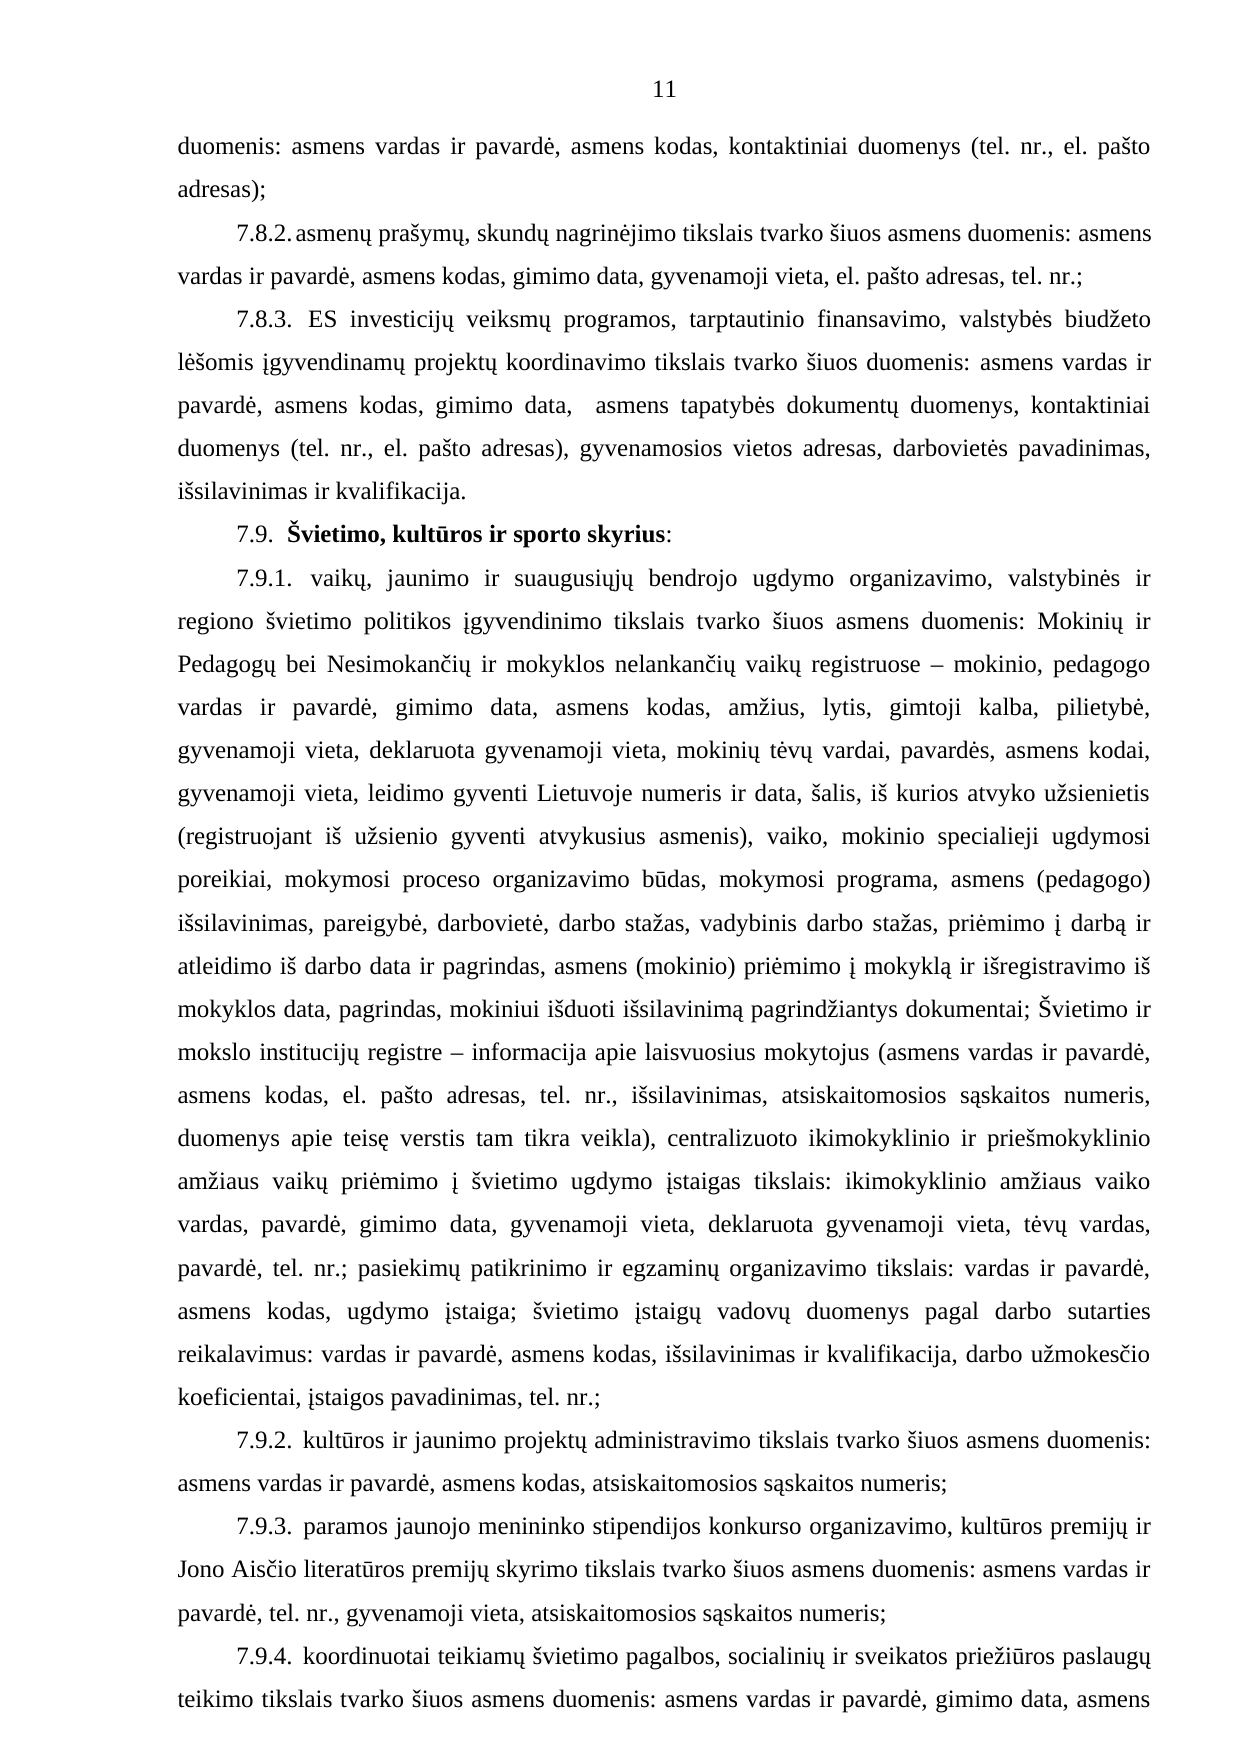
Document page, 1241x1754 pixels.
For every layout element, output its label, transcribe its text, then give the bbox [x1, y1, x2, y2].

text 7.9. Švietimo, kultūros ir sporto skyrius: [177, 519, 1152, 548]
text duomenis: asmens vardas ir pavardė, asmens kodas, kontaktiniai duomenys (tel. nr., el. pašto adresas); [177, 131, 1152, 203]
text 7.8.3. ES investicijų veiksmų programos, tarptautinio finansavimo, valstybės biudžeto lėšomis įgyvendinamų projektų koordinavimo tikslais tvarko šiuos duomenis: asmens vardas ir pavardė, asmens kodas, gimimo data, asmens tapatybės dokumentų duomenys, kontaktiniai duomenys (tel. nr., el. pašto adresas), gyvenamosios vietos adresas, darbovietės pavadinimas, išsilavinimas ir kvalifikacija. [177, 304, 1152, 505]
text 7.9.4. koordinuotai teikiamų švietimo pagalbos, socialinių ir sveikatos priežiūros paslaugų teikimo tikslais tvarko šiuos asmens duomenis: asmens vardas ir pavardė, gimimo data, asmens [177, 1641, 1152, 1713]
text 7.9.1. vaikų, jaunimo ir suaugusiųjų bendrojo ugdymo organizavimo, valstybinės ir regiono švietimo politikos įgyvendinimo tikslais tvarko šiuos asmens duomenis: Mokinių ir Pedagogų bei Nesimokančių ir mokyklos nelankančių vaikų registruose – mokinio, pedagogo vardas ir pavardė, gimimo data, asmens kodas, amžius, lytis, gimtoji kalba, pilietybė, gyvenamoji vieta, deklaruota gyvenamoji vieta, mokinių tėvų vardai, pavardės, asmens kodai, gyvenamoji vieta, leidimo gyventi Lietuvoje numeris ir data, šalis, iš kurios atvyko užsienietis (registruojant iš užsienio gyventi atvykusius asmenis), vaiko, mokinio specialieji ugdymosi poreikiai, mokymosi proceso organizavimo būdas, mokymosi programa, asmens (pedagogo) išsilavinimas, pareigybė, darbovietė, darbo stažas, vadybinis darbo stažas, priėmimo į darbą ir atleidimo iš darbo data ir pagrindas, asmens (mokinio) priėmimo į mokyklą ir išregistravimo iš mokyklos data, pagrindas, mokiniui išduoti išsilavinimą pagrindžiantys dokumentai; Švietimo ir mokslo institucijų registre – informacija apie laisvuosius mokytojus (asmens vardas ir pavardė, asmens kodas, el. pašto adresas, tel. nr., išsilavinimas, atsiskaitomosios sąskaitos numeris, duomenys apie teisę verstis tam tikra veikla), centralizuoto ikimokyklinio ir priešmokyklinio amžiaus vaikų priėmimo į švietimo ugdymo įstaigas tikslais: ikimokyklinio amžiaus vaiko vardas, pavardė, gimimo data, gyvenamoji vieta, deklaruota gyvenamoji vieta, tėvų vardas, pavardė, tel. nr.; pasiekimų patikrinimo ir egzaminų organizavimo tikslais: vardas ir pavardė, asmens kodas, ugdymo įstaiga; švietimo įstaigų vadovų duomenys pagal darbo sutarties reikalavimus: vardas ir pavardė, asmens kodas, išsilavinimas ir kvalifikacija, darbo užmokesčio koeficientai, įstaigos pavadinimas, tel. nr.; [177, 563, 1152, 1411]
text 7.9.2. kultūros ir jaunimo projektų administravimo tikslais tvarko šiuos asmens duomenis: asmens vardas ir pavardė, asmens kodas, atsiskaitomosios sąskaitos numeris; [177, 1425, 1152, 1497]
text 7.9.3. paramos jaunojo menininko stipendijos konkurso organizavimo, kultūros premijų ir Jono Aisčio literatūros premijų skyrimo tikslais tvarko šiuos asmens duomenis: asmens vardas ir pavardė, tel. nr., gyvenamoji vieta, atsiskaitomosios sąskaitos numeris; [177, 1511, 1152, 1626]
text 7.8.2. asmenų prašymų, skundų nagrinėjimo tikslais tvarko šiuos asmens duomenis: asmens vardas ir pavardė, asmens kodas, gimimo data, gyvenamoji vieta, el. pašto adresas, tel. nr.; [177, 218, 1152, 289]
